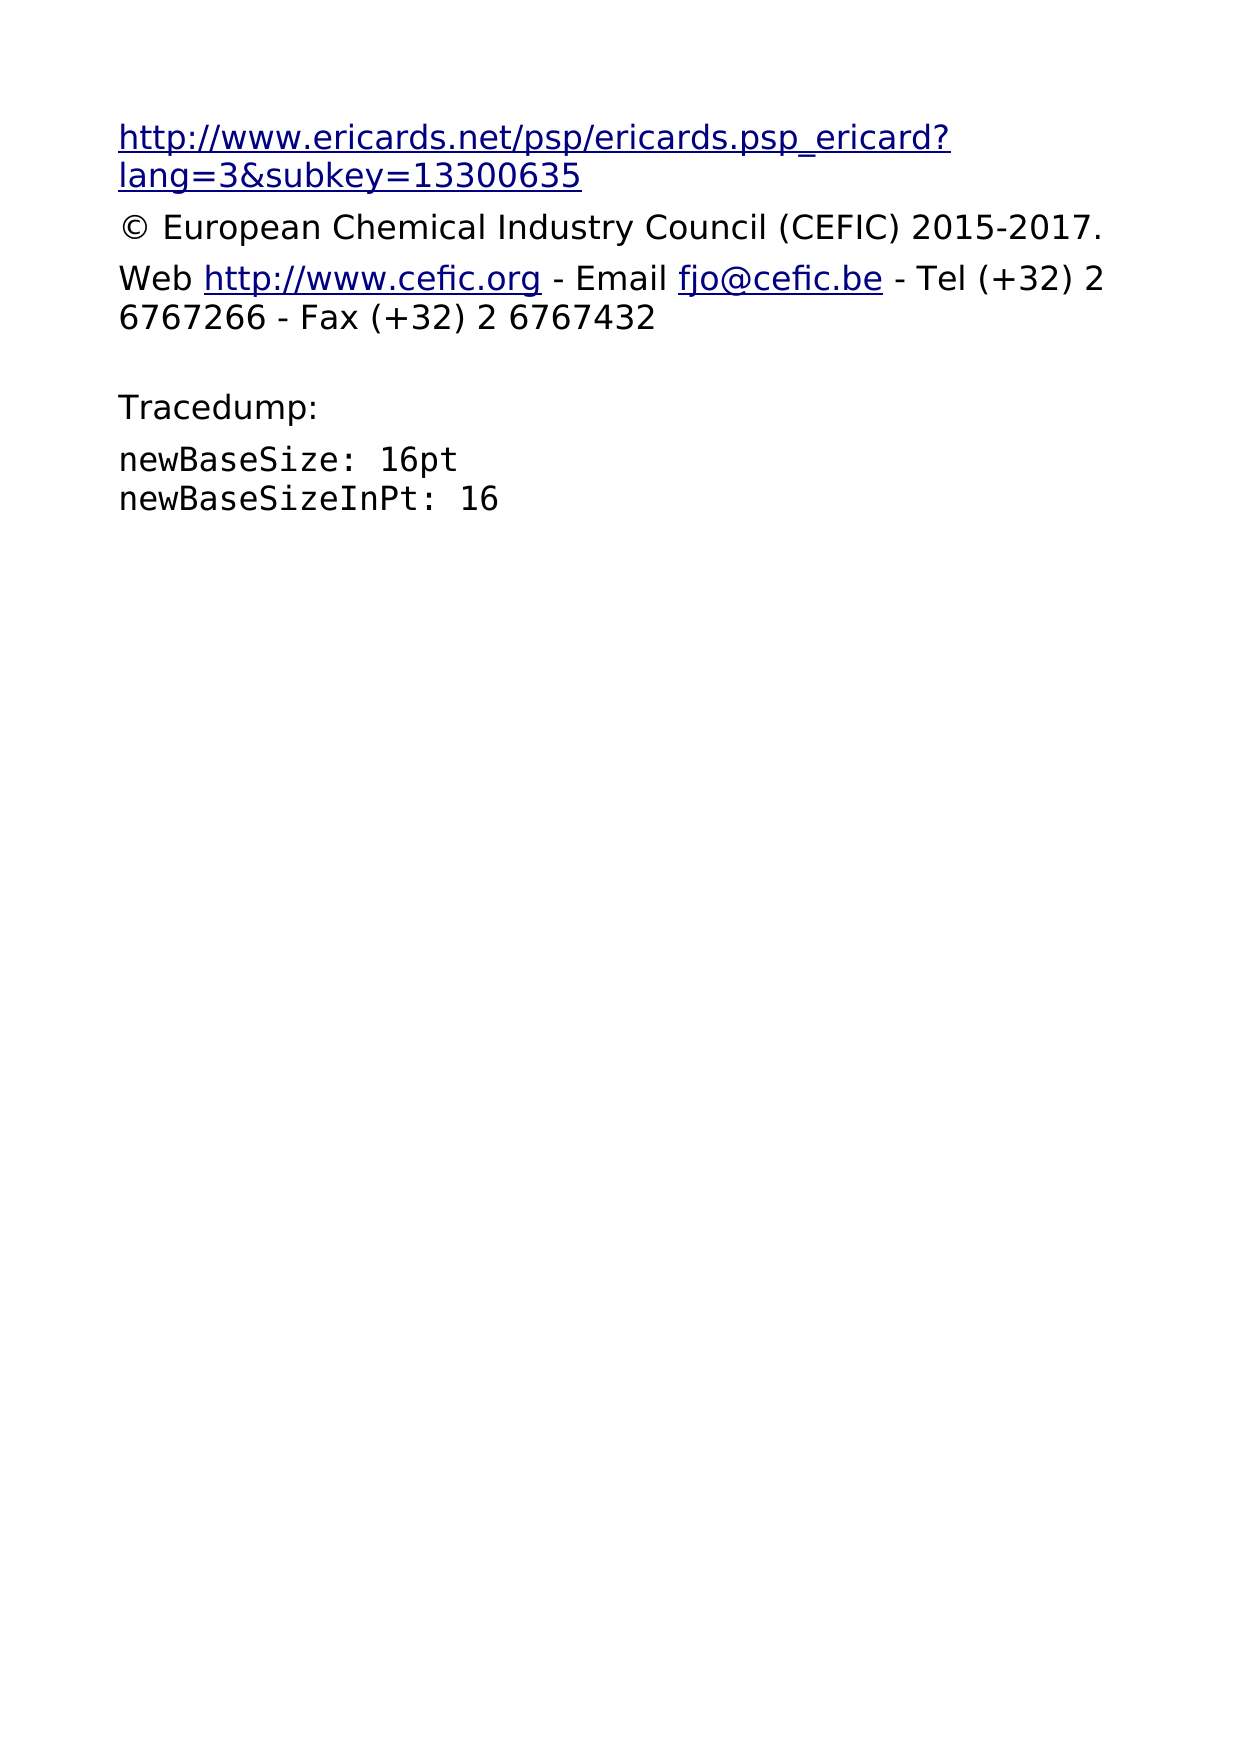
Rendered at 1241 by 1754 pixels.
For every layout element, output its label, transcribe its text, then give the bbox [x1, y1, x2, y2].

text newBaseSize: 16pt newBaseSizeInPt: 16 [118, 440, 1122, 518]
text Tracedump: [118, 350, 1122, 428]
text © European Chemical Industry Council (CEFIC) 2015-2017. [118, 208, 1122, 247]
text Web http://www.cefic.org - Email fjo@cefic.be - Tel (+32) 2 6767266 - Fax (+32) 2 6767432 [118, 260, 1122, 337]
text http://www.ericards.net/psp/ericards.psp_ericard?lang=3&subkey=13300635 [118, 118, 1122, 196]
